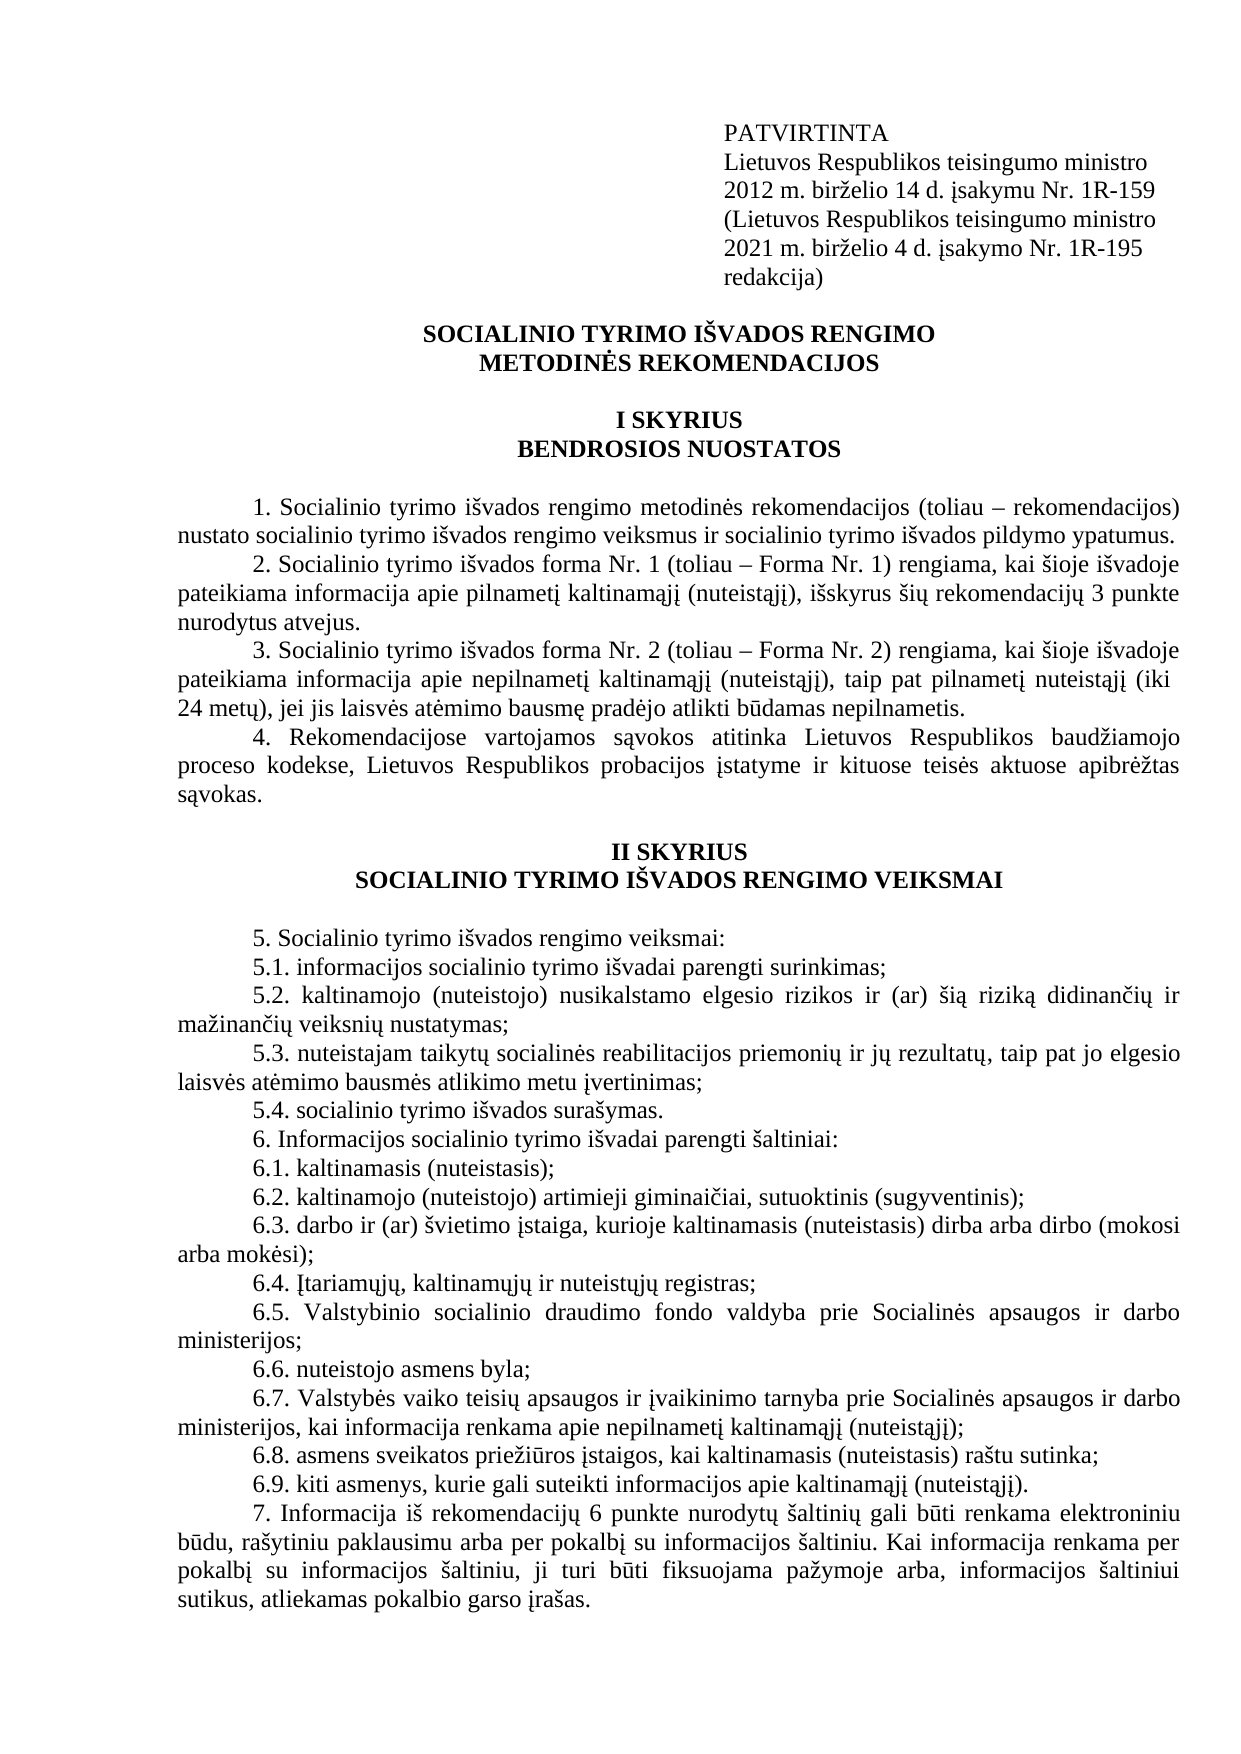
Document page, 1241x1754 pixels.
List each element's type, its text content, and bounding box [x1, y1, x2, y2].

text 2. Socialinio tyrimo išvados forma Nr. 1 (toliau – Forma Nr. 1) rengiama, kai šioje išvadoje pateikiama informacija apie pilnametį kaltinamąjį (nuteistąjį), išskyrus šių rekomendacijų 3 punkte nurodytus atvejus. [177, 549, 1181, 636]
text Lietuvos Respublikos teisingumo ministro [650, 147, 1181, 176]
text 2012 m. birželio 14 d. įsakymu Nr. 1R-159 [650, 176, 1181, 204]
text 6.5. Valstybinio socialinio draudimo fondo valdyba prie Socialinės apsaugos ir darbo ministerijos; [177, 1297, 1181, 1354]
text 6.7. Valstybės vaiko teisių apsaugos ir įvaikinimo tarnyba prie Socialinės apsaugos ir darbo ministerijos, kai informacija renkama apie nepilnametį kaltinamąjį (nuteistąjį); [177, 1383, 1181, 1441]
text 3. Socialinio tyrimo išvados forma Nr. 2 (toliau – Forma Nr. 2) rengiama, kai šioje išvadoje pateikiama informacija apie nepilnametį kaltinamąjį (nuteistąjį), taip pat pilnametį nuteistąjį (iki 24 metų), jei jis laisvės atėmimo bausmę pradėjo atlikti būdamas nepilnametis. [177, 636, 1181, 722]
text 5. Socialinio tyrimo išvados rengimo veiksmai: [177, 923, 1181, 952]
text 4. Rekomendacijose vartojamos sąvokos atitinka Lietuvos Respublikos baudžiamojo proceso kodekse, Lietuvos Respublikos probacijos įstatyme ir kituose teisės aktuose apibrėžtas sąvokas. [177, 722, 1181, 808]
text 6.9. kiti asmenys, kurie gali suteikti informacijos apie kaltinamąjį (nuteistąjį). [177, 1469, 1181, 1498]
text PATVIRTINTA [650, 118, 1181, 147]
text 6.3. darbo ir (ar) švietimo įstaiga, kurioje kaltinamasis (nuteistasis) dirba arba dirbo (mokosi arba mokėsi); [177, 1211, 1181, 1268]
text METODINĖS REKOMENDACIJOS [177, 348, 1181, 377]
text 6.1. kaltinamasis (nuteistasis); [177, 1153, 1181, 1182]
text 5.2. kaltinamojo (nuteistojo) nusikalstamo elgesio rizikos ir (ar) šią riziką didinančių ir mažinančių veiksnių nustatymas; [177, 981, 1181, 1038]
text 6.8. asmens sveikatos priežiūros įstaigos, kai kaltinamasis (nuteistasis) raštu sutinka; [177, 1441, 1181, 1469]
text I SKYRIUS [177, 406, 1181, 434]
text 6. Informacijos socialinio tyrimo išvadai parengti šaltiniai: [177, 1124, 1181, 1153]
text 5.3. nuteistajam taikytų socialinės reabilitacijos priemonių ir jų rezultatų, taip pat jo elgesio laisvės atėmimo bausmės atlikimo metu įvertinimas; [177, 1038, 1181, 1096]
text BENDROSIOS NUOSTATOS [177, 434, 1181, 463]
text 2021 m. birželio 4 d. įsakymo Nr. 1R-195 [650, 233, 1181, 262]
text (Lietuvos Respublikos teisingumo ministro [650, 204, 1181, 233]
text 5.1. informacijos socialinio tyrimo išvadai parengti surinkimas; [177, 952, 1181, 981]
text 6.2. kaltinamojo (nuteistojo) artimieji giminaičiai, sutuoktinis (sugyventinis); [177, 1182, 1181, 1211]
text 6.6. nuteistojo asmens byla; [177, 1354, 1181, 1383]
text SOCIALINIO TYRIMO IŠVADOS RENGIMO VEIKSMAI [177, 866, 1181, 894]
text 6.4. Įtariamųjų, kaltinamųjų ir nuteistųjų registras; [177, 1268, 1181, 1297]
text 5.4. socialinio tyrimo išvados surašymas. [177, 1096, 1181, 1124]
text 7. Informacija iš rekomendacijų 6 punkte nurodytų šaltinių gali būti renkama elektroniniu būdu, rašytiniu paklausimu arba per pokalbį su informacijos šaltiniu. Kai informacija renkama per pokalbį su informacijos šaltiniu, ji turi būti fiksuojama pažymoje arba, informacijos šaltiniui sutikus, atliekamas pokalbio garso įrašas. [177, 1498, 1181, 1613]
text 1. Socialinio tyrimo išvados rengimo metodinės rekomendacijos (toliau – rekomendacijos) nustato socialinio tyrimo išvados rengimo veiksmus ir socialinio tyrimo išvados pildymo ypatumus. [177, 492, 1181, 549]
text SOCIALINIO TYRIMO IŠVADOS RENGIMO [177, 319, 1181, 348]
text redakcija) [650, 262, 1181, 291]
text II SKYRIUS [177, 837, 1181, 866]
